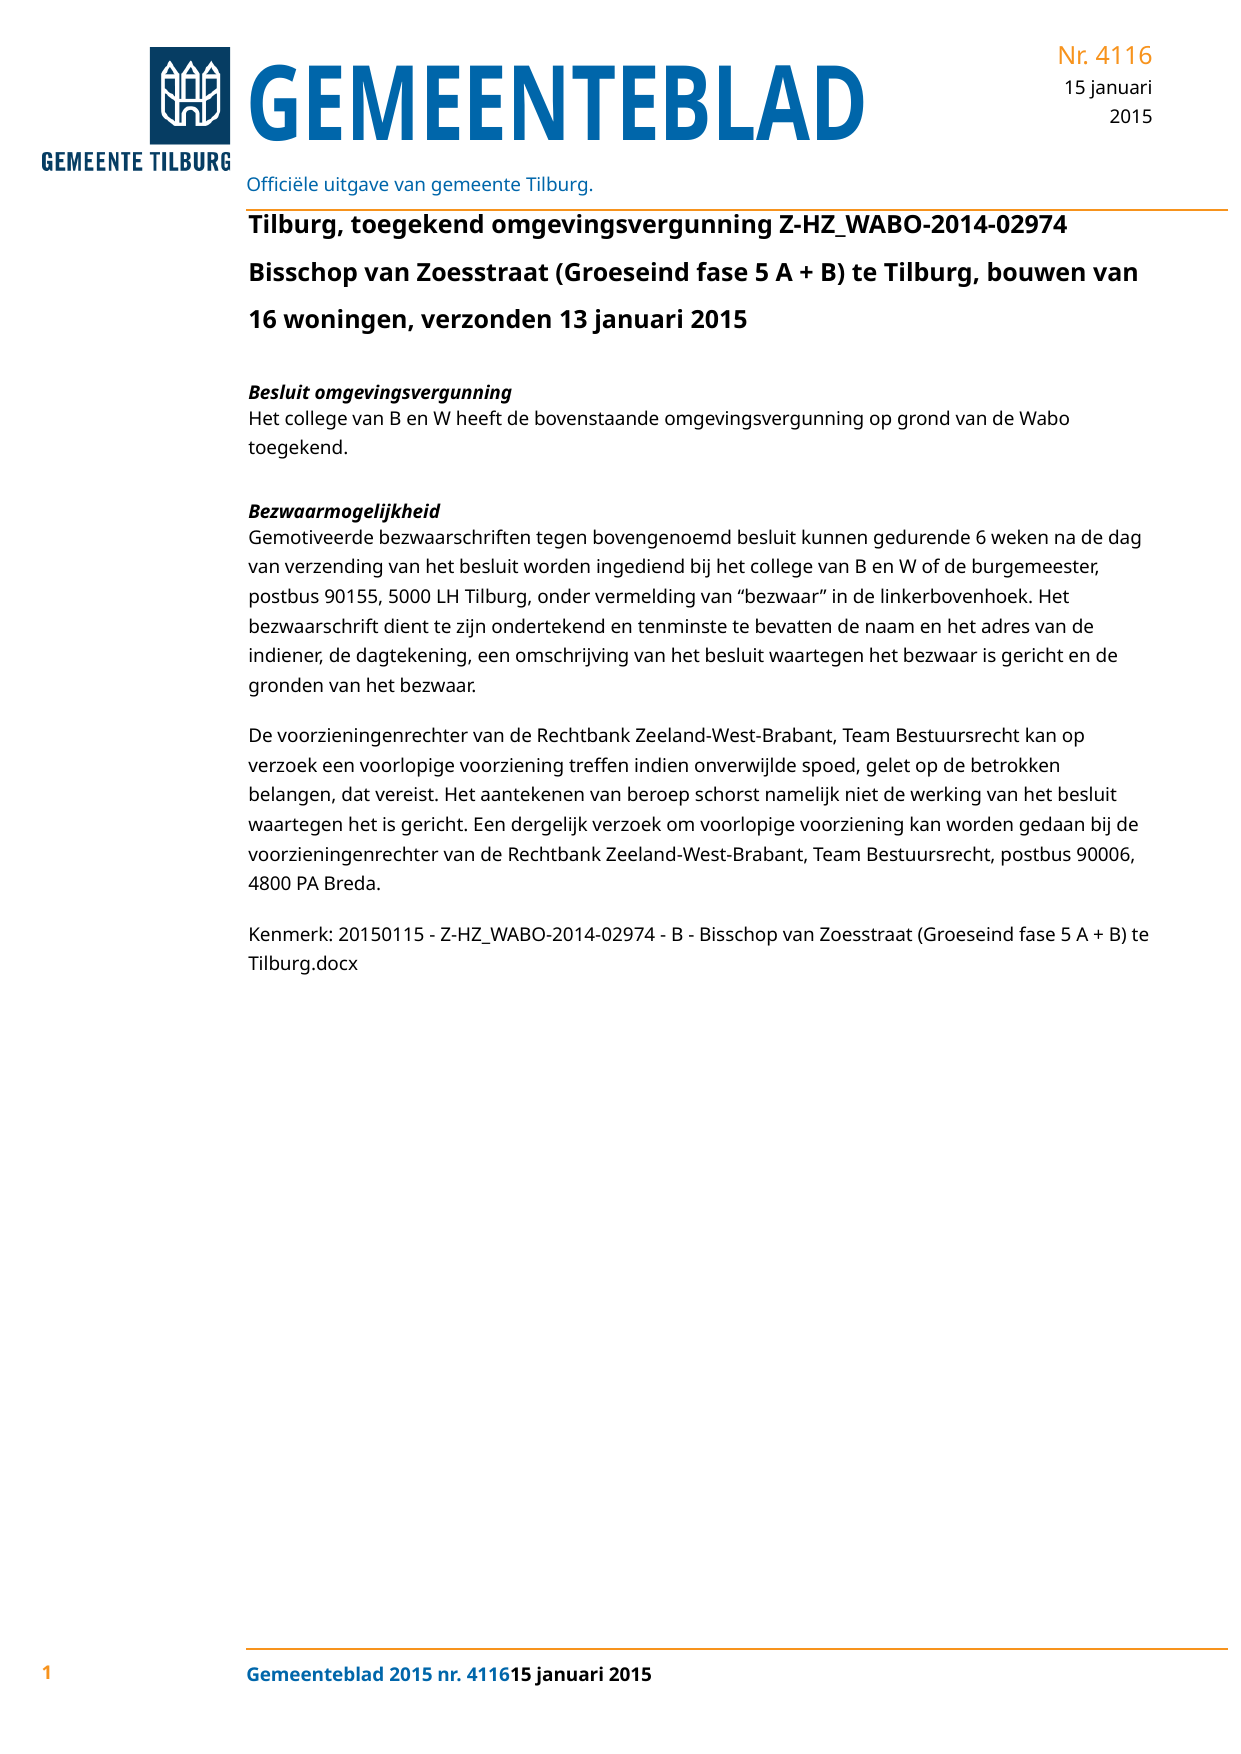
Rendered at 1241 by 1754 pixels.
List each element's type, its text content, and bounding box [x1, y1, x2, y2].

text Gemotiveerde bezwaarschriften tegen bovengenoemd besluit kunnen gedurende 6 weken na de dag van verzending van het besluit worden ingediend bij het college van B en W of de burgemeester, postbus 90155, 5000 LH Tilburg, onder vermelding van “bezwaar” in de linkerbovenhoek. Het bezwaarschrift dient te zijn ondertekend en tenminste te bevatten de naam en het adres van de indiener, de dagtekening, een omschrijving van het besluit waartegen het bezwaar is gericht en de gronden van het bezwaar. [248, 524, 1152, 698]
text Kenmerk: 20150115 - Z-HZ_WABO-2014-02974 - B - Bisschop van Zoesstraat (Groeseind fase 5 A + B) te Tilburg.docx [248, 921, 1152, 976]
text De voorzieningenrechter van de Rechtbank Zeeland-West-Brabant, Team Bestuursrecht kan op verzoek een voorlopige voorziening treffen indien onverwijlde spoed, gelet op de betrokken belangen, dat vereist. Het aantekenen van beroep schorst namelijk niet de werking van het besluit waartegen het is gericht. Een dergelijk verzoek om voorlopige voorziening kan worden gedaan bij de voorzieningenrechter van de Rechtbank Zeeland-West-Brabant, Team Bestuursrecht, postbus 90006, 4800 PA Breda. [248, 722, 1152, 896]
text Het college van B en W heeft de bovenstaande omgevingsvergunning op grond van de Wabo toegekend. [248, 405, 1152, 460]
picture [41, 47, 231, 172]
text Besluit omgevingsvergunning [248, 379, 1152, 405]
text Bezwaarmogelijkheid [248, 498, 1152, 524]
text Tilburg, toegekend omgevingsvergunning Z-HZ_WABO-2014-02974 Bisschop van Zoesstraat (Groeseind fase 5 A + B) te Tilburg, bouwen van 16 woningen, verzonden 13 januari 2015 [248, 211, 1152, 336]
